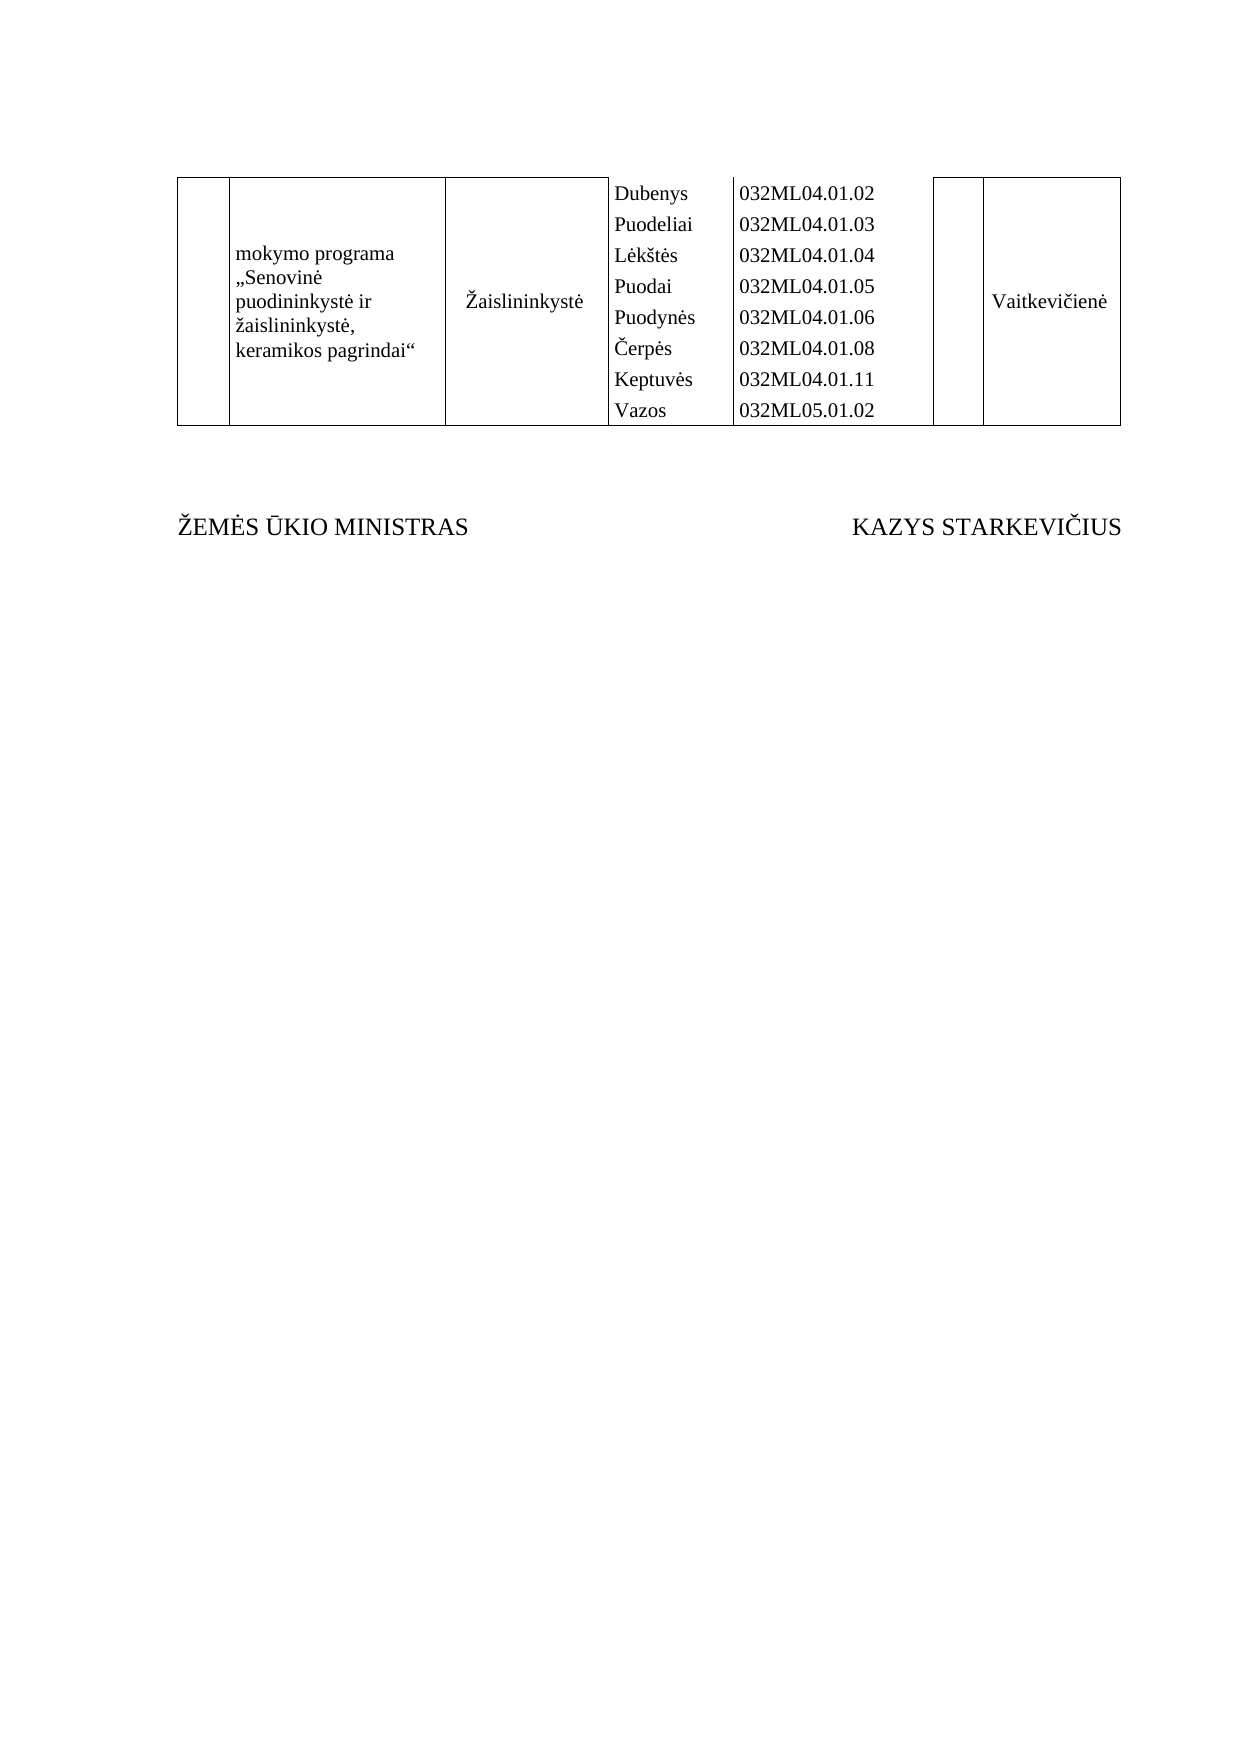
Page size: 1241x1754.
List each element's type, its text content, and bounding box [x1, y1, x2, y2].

table_cell Čerpės [609, 332, 733, 363]
table_cell 032ML04.01.11 [734, 363, 933, 394]
table_header mokymo programa „Senovinė puodininkystė ir žaislininkystė, keramikos pagrindai“ [230, 178, 445, 425]
text Žemės ūkio ministras Kazys Starkevičius [177, 512, 1181, 541]
table_cell Puodynės [609, 301, 733, 332]
table_cell 032ML04.01.03 [734, 208, 933, 239]
table_cell Keptuvės [609, 363, 733, 394]
table_cell Puodeliai [609, 208, 733, 239]
table_header Žaislininkystė [446, 178, 608, 425]
table_cell Vazos [609, 394, 733, 425]
table_cell 032ML04.01.08 [734, 332, 933, 363]
table_header Vaitkevičienė [984, 178, 1120, 425]
table_cell Lėkštės [609, 239, 733, 270]
table_header [934, 178, 983, 425]
table_cell 032ML05.01.02 [734, 394, 933, 425]
table_cell 032ML04.01.02 [734, 177, 933, 208]
table_cell Dubenys [609, 177, 733, 208]
table_cell 032ML04.01.06 [734, 301, 933, 332]
table_header [178, 178, 229, 425]
table_cell 032ML04.01.04 [734, 239, 933, 270]
table_cell 032ML04.01.05 [734, 270, 933, 301]
table_cell Puodai [609, 270, 733, 301]
